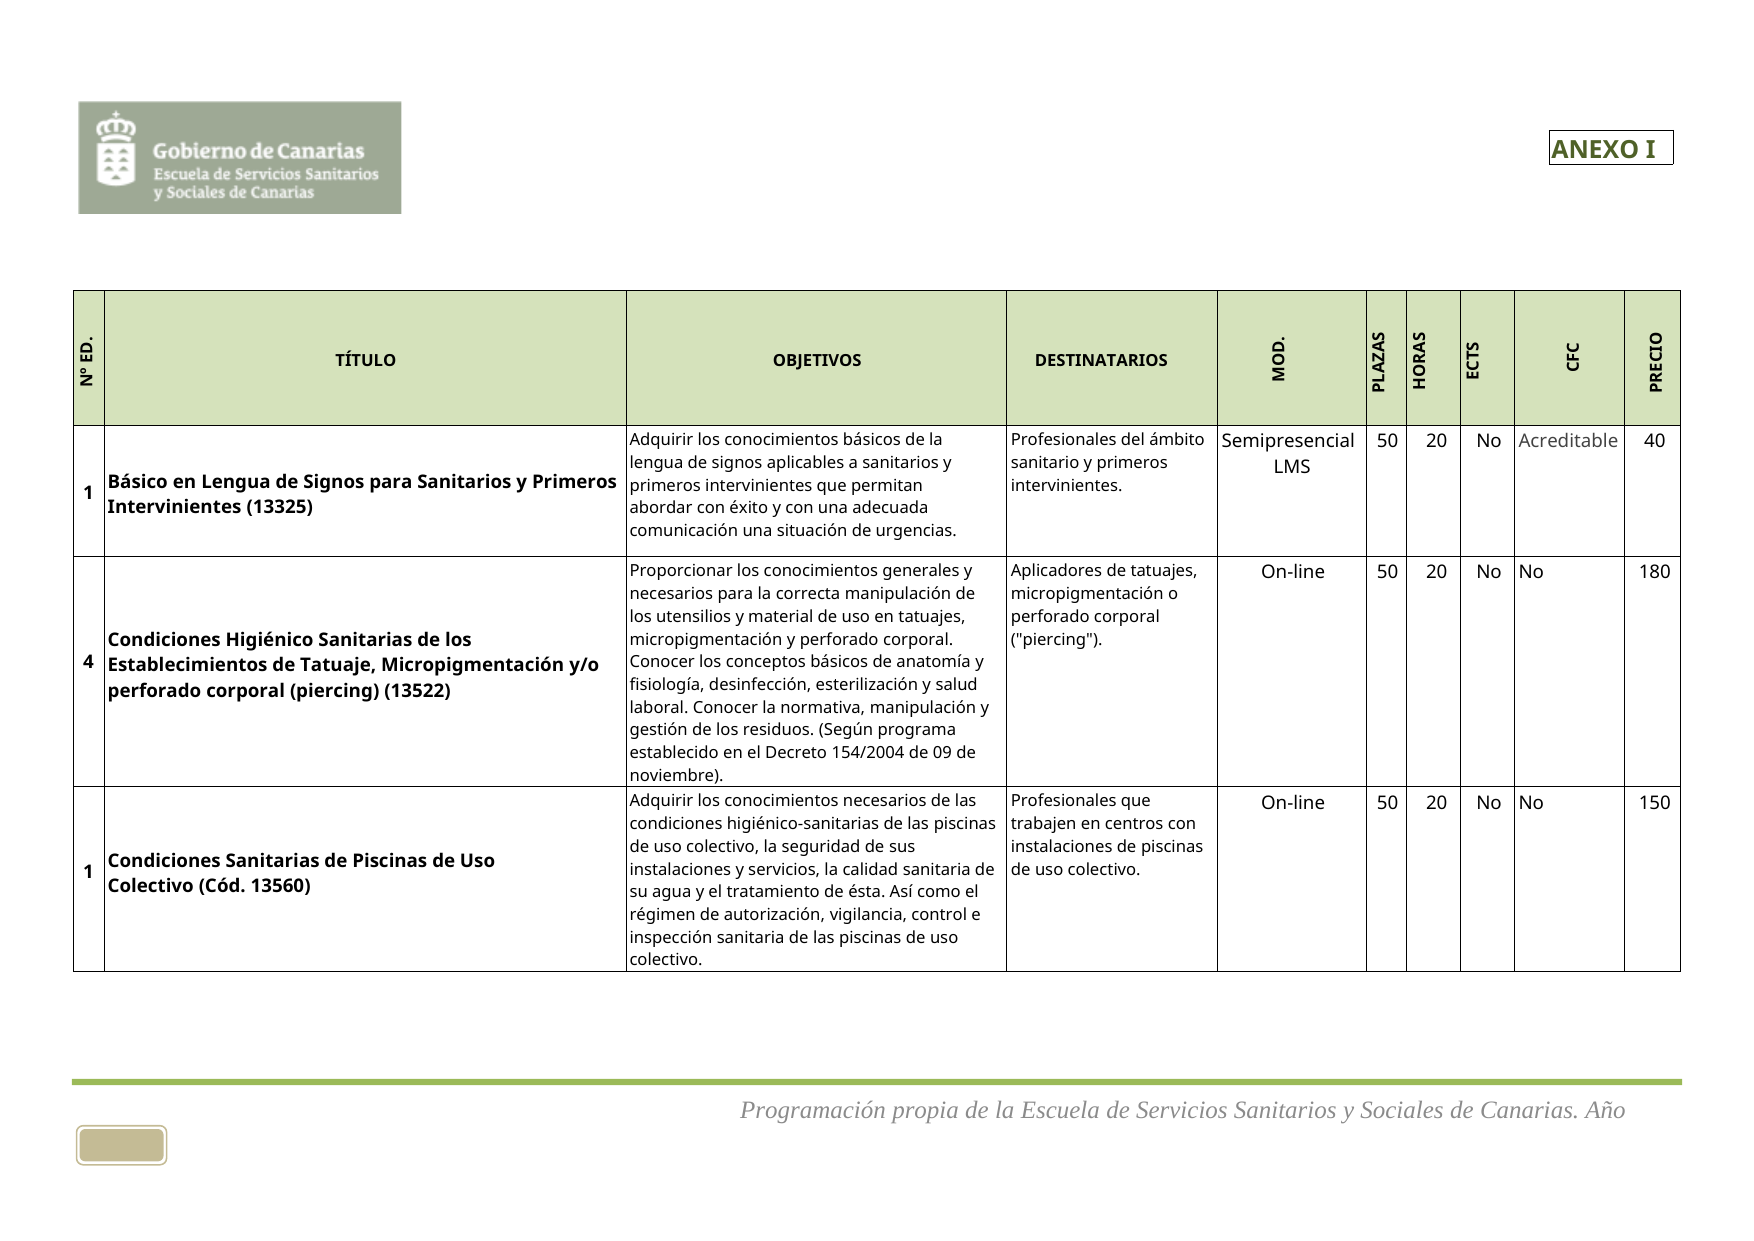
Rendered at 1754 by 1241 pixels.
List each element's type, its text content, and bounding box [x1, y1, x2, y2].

table_cell Condiciones Higiénico Sanitarias de los Establecimientos de Tatuaje, Micropigmentación y/o perforado corporal (piercing) (13522) [105, 557, 626, 786]
table_cell 40 [1625, 426, 1680, 556]
table_cell No [1461, 426, 1514, 556]
table_header DESTINATARIOS [1007, 291, 1217, 425]
table_cell No [1461, 557, 1514, 786]
table_cell Semipresencial LMS [1218, 426, 1366, 556]
table_cell No [1515, 787, 1624, 971]
table_header ECTS [1461, 291, 1514, 425]
table_header Nº ED. [74, 291, 104, 425]
table_cell Básico en Lengua de Signos para Sanitarios y Primeros Intervinientes (13325) [105, 426, 626, 556]
table_header PRECIO [1625, 291, 1680, 425]
table_cell On-line [1218, 787, 1366, 971]
table_cell Aplicadores de tatuajes, micropigmentación o perforado corporal ("piercing"). [1007, 557, 1217, 786]
table_cell Adquirir los conocimientos básicos de la lengua de signos aplicables a sanitarios y primeros intervinientes que permitan abordar con éxito y con una adecuada comunicación una situación de urgencias. [627, 426, 1006, 556]
table_cell Profesionales del ámbito sanitario y primeros intervinientes. [1007, 426, 1217, 556]
table_cell No [1515, 557, 1624, 786]
table_cell 50 [1367, 787, 1406, 971]
table_cell Profesionales que trabajen en centros con instalaciones de piscinas de uso colectivo. [1007, 787, 1217, 971]
table_header MOD. [1218, 291, 1366, 425]
table_cell On-line [1218, 557, 1366, 786]
table_header TÍTULO [105, 291, 626, 425]
table_cell 20 [1407, 787, 1460, 971]
table_cell Adquirir los conocimientos necesarios de las condiciones higiénico-sanitarias de las piscinas de uso colectivo, la seguridad de sus instalaciones y servicios, la calidad sanitaria de su agua y el tratamiento de ésta. Así como el régimen de autorización, vigilancia, control e inspección sanitaria de las piscinas de uso colectivo. [627, 787, 1006, 971]
table_cell 50 [1367, 557, 1406, 786]
table_cell 150 [1625, 787, 1680, 971]
table_cell 1 [74, 426, 104, 556]
table_cell 1 [74, 787, 104, 971]
table_cell 180 [1625, 557, 1680, 786]
table_cell No [1461, 787, 1514, 971]
table_header PLAZAS [1367, 291, 1406, 425]
table_header OBJETIVOS [627, 291, 1006, 425]
table_cell 20 [1407, 426, 1460, 556]
table_header HORAS [1407, 291, 1460, 425]
table_cell Proporcionar los conocimientos generales y necesarios para la correcta manipulación de los utensilios y material de uso en tatuajes, micropigmentación y perforado corporal. Conocer los conceptos básicos de anatomía y fisiología, desinfección, esterilización y salud laboral. Conocer la normativa, manipulación y gestión de los residuos. (Según programa establecido en el Decreto 154/2004 de 09 de noviembre). [627, 557, 1006, 786]
table_cell 4 [74, 557, 104, 786]
table_cell Acreditable [1515, 426, 1624, 556]
table_header CFC [1515, 291, 1624, 425]
table_cell 20 [1407, 557, 1460, 786]
picture [78, 101, 402, 214]
table_cell Condiciones Sanitarias de Piscinas de Uso Colectivo (Cód. 13560) [105, 787, 626, 971]
table_cell 50 [1367, 426, 1406, 556]
